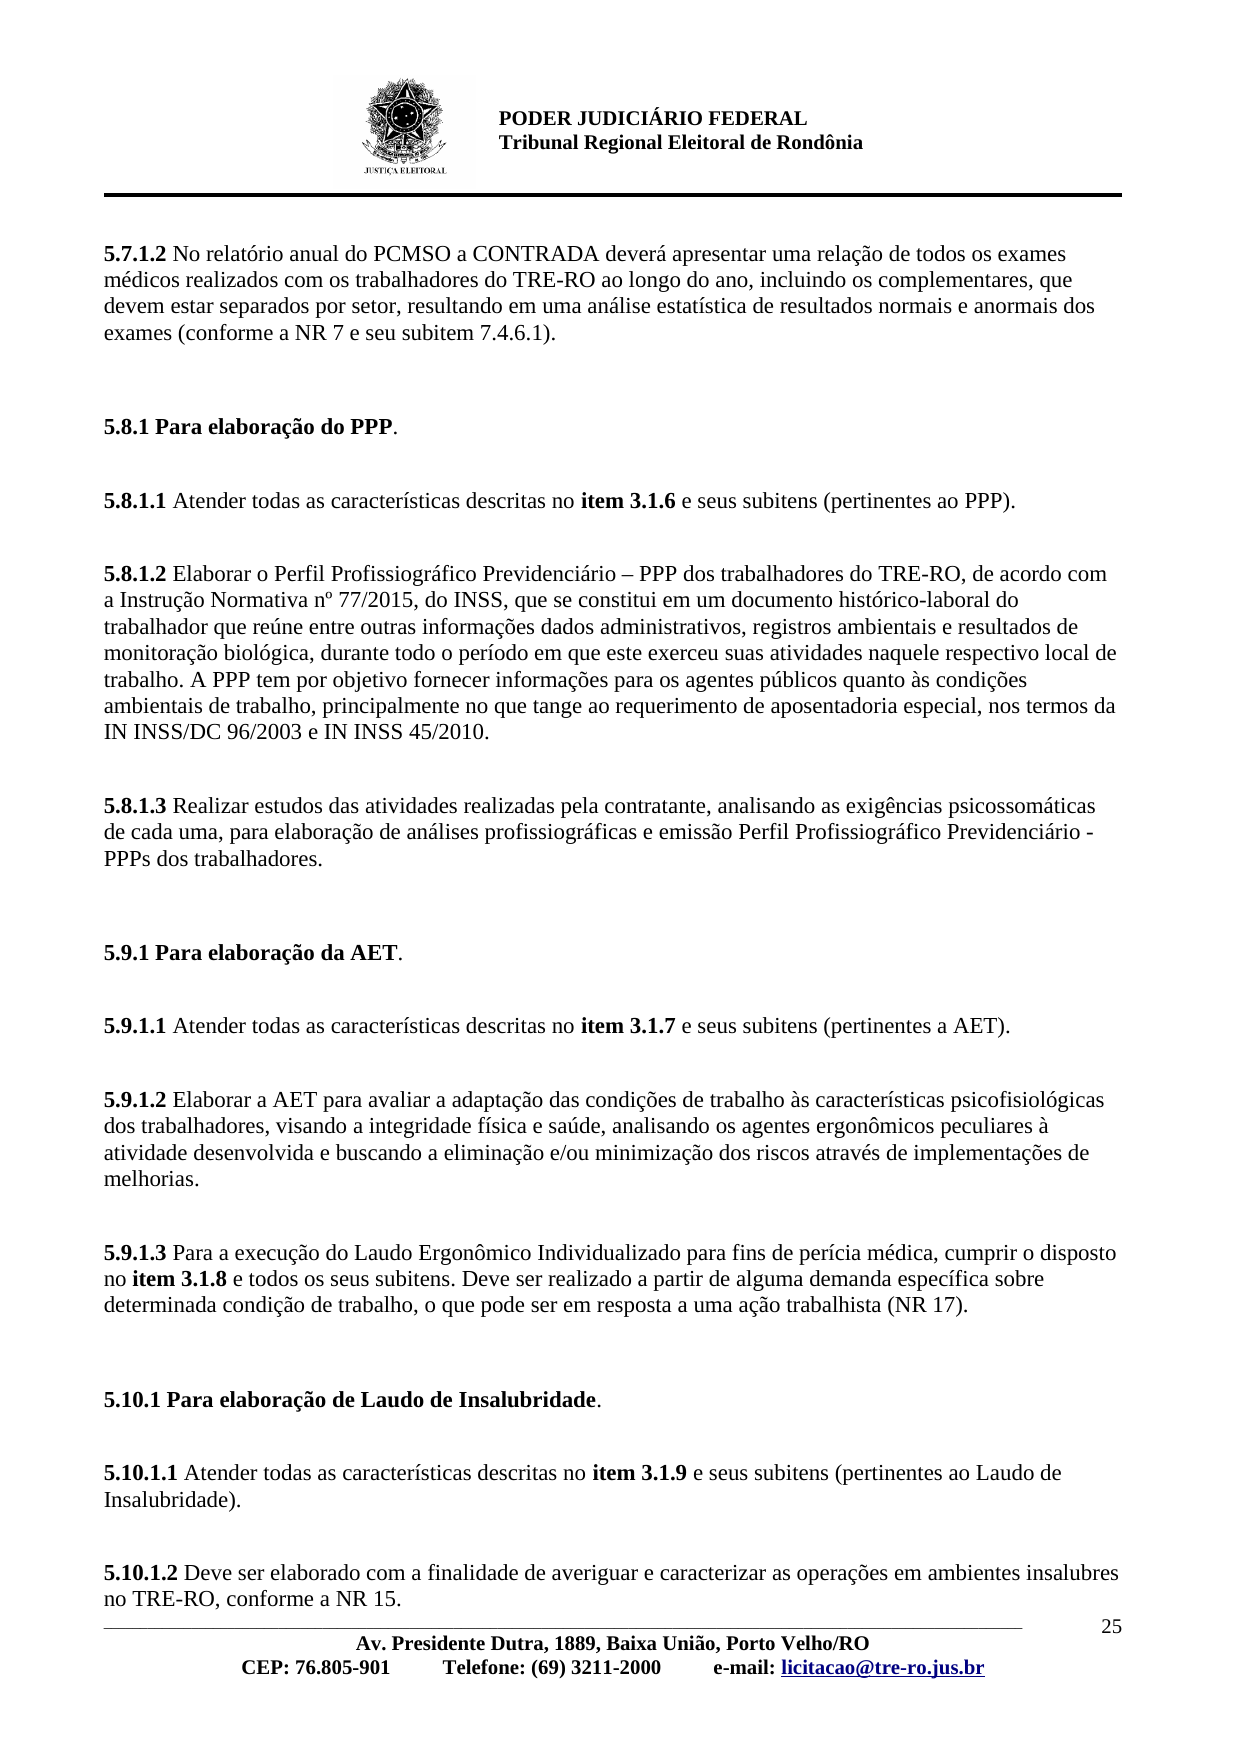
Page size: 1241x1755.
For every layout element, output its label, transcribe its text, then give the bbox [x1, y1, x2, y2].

text 5.9.1.2 Elaborar a AET para avaliar a adaptação das condições de trabalho às características psicofisiológicas dos trabalhadores, visando a integridade física e saúde, analisando os agentes ergonômicos peculiares à atividade desenvolvida e buscando a eliminação e/ou minimização dos riscos através de implementações de melhorias. [103, 1060, 1122, 1191]
text 5.9.1.3 Para a execução do Laudo Ergonômico Individualizado para fins de perícia médica, cumprir o disposto no item 3.1.8 e todos os seus subitens. Deve ser realizado a partir de alguma demanda específica sobre determinada condição de trabalho, o que pode ser em resposta a uma ação trabalhista (NR 17). [103, 1212, 1122, 1318]
text 5.8.1.3 Realizar estudos das atividades realizadas pela contratante, analisando as exigências psicossomáticas de cada uma, para elaboração de análises profissiográficas e emissão Perfil Profissiográfico Previdenciário - PPPs dos trabalhadores. [103, 766, 1122, 871]
text 5.9.1.1 Atender todas as características descritas no item 3.1.7 e seus subitens (pertinentes a AET). [103, 986, 1122, 1039]
text 5.8.1 Para elaboração do PPP. [103, 413, 1122, 439]
text 5.8.1.2 Elaborar o Perfil Profissiográfico Previdenciário – PPP dos trabalhadores do TRE-RO, de acordo com a Instrução Normativa nº 77/2015, do INSS, que se constitui em um documento histórico-laboral do trabalhador que reúne entre outras informações dados administrativos, registros ambientais e resultados de monitoração biológica, durante todo o período em que este exerceu suas atividades naquele respectivo local de trabalho. A PPP tem por objetivo fornecer informações para os agentes públicos quanto às condições ambientais de trabalho, principalmente no que tange ao requerimento de aposentadoria especial, nos termos da IN INSS/DC 96/2003 e IN INSS 45/2010. [103, 534, 1122, 745]
text 5.9.1 Para elaboração da AET. [103, 939, 1122, 965]
text 5.10.1 Para elaboração de Laudo de Insalubridade. [103, 1386, 1122, 1412]
text 5.8.1.1 Atender todas as características descritas no item 3.1.6 e seus subitens (pertinentes ao PPP). [103, 460, 1122, 513]
text 5.10.1.1 Atender todas as características descritas no item 3.1.9 e seus subitens (pertinentes ao Laudo de Insalubridade). [103, 1433, 1122, 1512]
text 5.10.1.2 Deve ser elaborado com a finalidade de averiguar e caracterizar as operações em ambientes insalubres no TRE-RO, conforme a NR 15. [103, 1533, 1122, 1612]
text 5.7.1.2 No relatório anual do PCMSO a CONTRADA deverá apresentar uma relação de todos os exames médicos realizados com os trabalhadores do TRE-RO ao longo do ano, incluindo os complementares, que devem estar separados por setor, resultando em uma análise estatística de resultados normais e anormais dos exames (conforme a NR 7 e seu subitem 7.4.6.1). [103, 213, 1122, 345]
